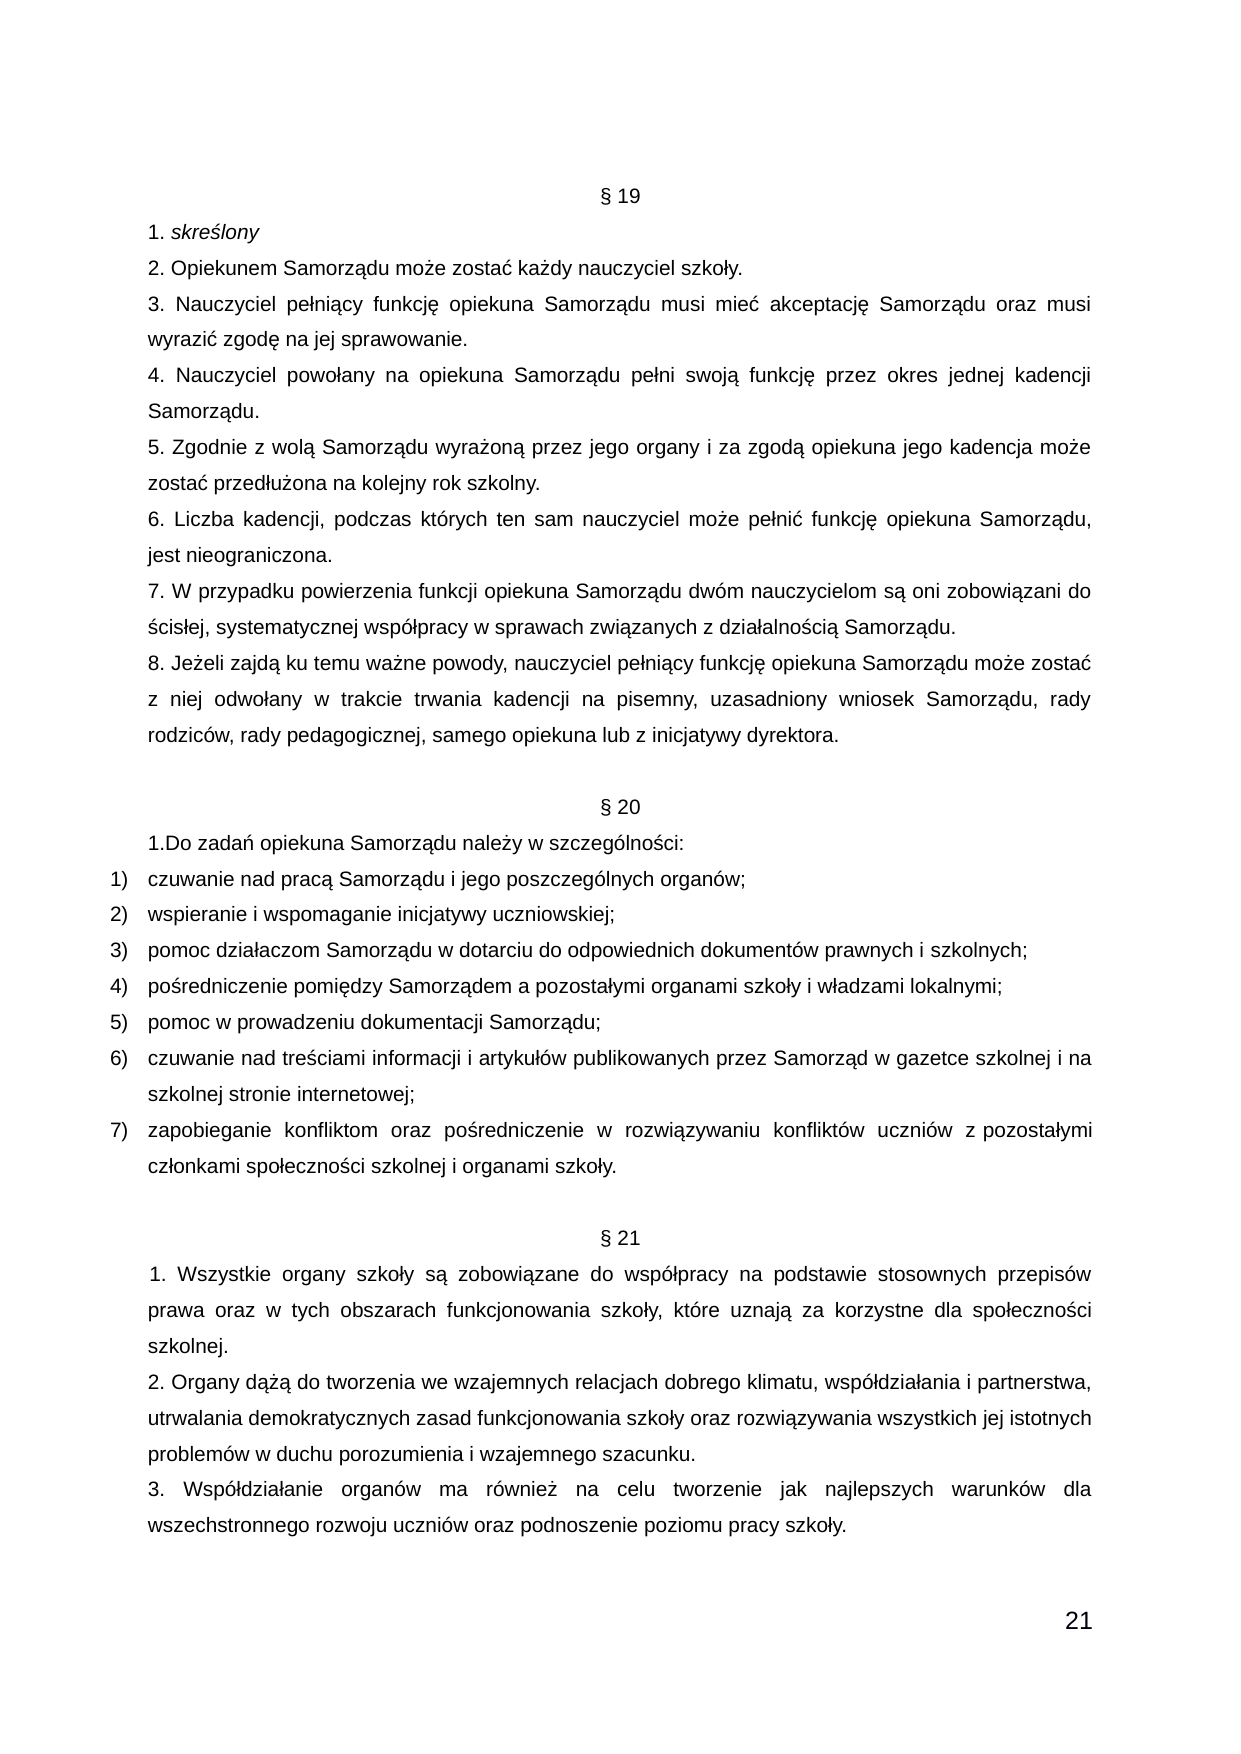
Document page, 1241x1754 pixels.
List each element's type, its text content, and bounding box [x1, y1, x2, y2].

text 8. Jeżeli zajdą ku temu ważne powody, nauczyciel pełniący funkcję opiekuna Samorządu może zostać z niej odwołany w trakcie trwania kadencji na pisemny, uzasadniony wniosek Samorządu, rady rodziców, rady pedagogicznej, samego opiekuna lub z inicjatywy dyrektora. [148, 651, 1093, 747]
text 2. Organy dążą do tworzenia we wzajemnych relacjach dobrego klimatu, współdziałania i partnerstwa, utrwalania demokratycznych zasad funkcjonowania szkoły oraz rozwiązywania wszystkich jej istotnych problemów w duchu porozumienia i wzajemnego szacunku. [148, 1369, 1093, 1465]
text 6. Liczba kadencji, podczas których ten sam nauczyciel może pełnić funkcję opiekuna Samorządu, jest nieograniczona. [148, 507, 1093, 567]
text 3. Współdziałanie organów ma również na celu tworzenie jak najlepszych warunków dla wszechstronnego rozwoju uczniów oraz podnoszenie poziomu pracy szkoły. [148, 1477, 1093, 1537]
list wspieranie i wspomaganie inicjatywy uczniowskiej; [110, 902, 1093, 926]
text § 19 [148, 183, 1093, 207]
text § 20 [148, 794, 1093, 818]
list czuwanie nad pracą Samorządu i jego poszczególnych organów; [110, 866, 1093, 890]
text § 21 [148, 1226, 1093, 1250]
text 7. W przypadku powierzenia funkcji opiekuna Samorządu dwóm nauczycielom są oni zobowiązani do ścisłej, systematycznej współpracy w sprawach związanych z działalnością Samorządu. [148, 579, 1093, 639]
list czuwanie nad treściami informacji i artykułów publikowanych przez Samorząd w gazetce szkolnej i na szkolnej stronie internetowej; [110, 1046, 1093, 1106]
text 1. skreślony [148, 219, 1093, 243]
list pośredniczenie pomiędzy Samorządem a pozostałymi organami szkoły i władzami lokalnymi; [110, 974, 1093, 998]
text 5. Zgodnie z wolą Samorządu wyrażoną przez jego organy i za zgodą opiekuna jego kadencja może zostać przedłużona na kolejny rok szkolny. [148, 435, 1093, 495]
text 1.Do zadań opiekuna Samorządu należy w szczególności: [148, 830, 1093, 854]
list zapobieganie konfliktom oraz pośredniczenie w rozwiązywaniu konfliktów uczniów z pozostałymi członkami społeczności szkolnej i organami szkoły. [110, 1118, 1093, 1178]
list pomoc działaczom Samorządu w dotarciu do odpowiednich dokumentów prawnych i szkolnych; [110, 938, 1093, 962]
text 4. Nauczyciel powołany na opiekuna Samorządu pełni swoją funkcję przez okres jednej kadencji Samorządu. [148, 363, 1093, 423]
text 1. Wszystkie organy szkoły są zobowiązane do współpracy na podstawie stosownych przepisów prawa oraz w tych obszarach funkcjonowania szkoły, które uznają za korzystne dla społeczności szkolnej. [148, 1262, 1093, 1357]
text 3. Nauczyciel pełniący funkcję opiekuna Samorządu musi mieć akceptację Samorządu oraz musi wyrazić zgodę na jej sprawowanie. [148, 291, 1093, 351]
text 2. Opiekunem Samorządu może zostać każdy nauczyciel szkoły. [148, 255, 1093, 279]
list pomoc w prowadzeniu dokumentacji Samorządu; [110, 1010, 1093, 1034]
